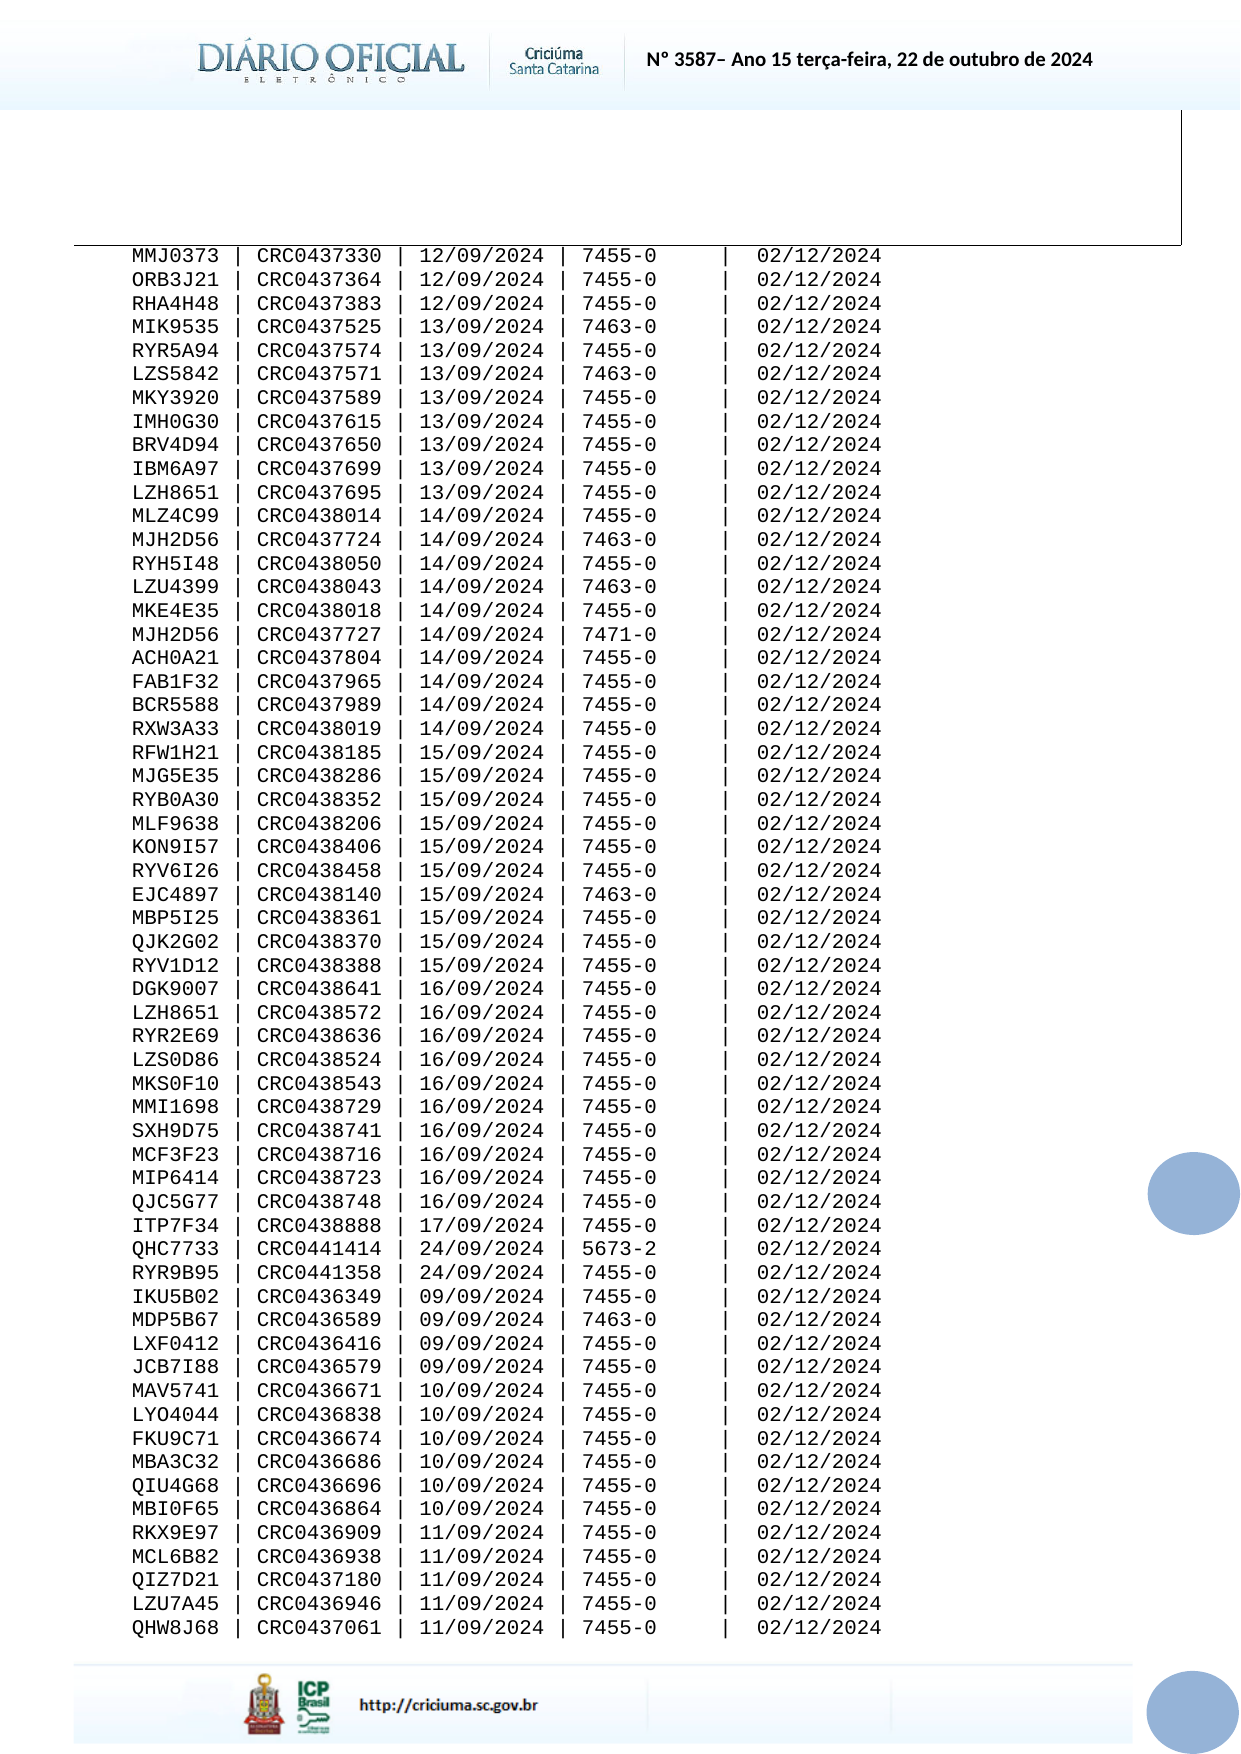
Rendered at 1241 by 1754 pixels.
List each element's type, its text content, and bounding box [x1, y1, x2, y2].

text LYO4044 | CRC0436838 | 10/09/2024 | 7455-0 | 02/12/2024 [44, 1404, 1181, 1427]
text IMH0G30 | CRC0437615 | 13/09/2024 | 7455-0 | 02/12/2024 [44, 411, 1181, 434]
text MIP6414 | CRC0438723 | 16/09/2024 | 7455-0 | 02/12/2024 [44, 1167, 1157, 1191]
text JCB7I88 | CRC0436579 | 09/09/2024 | 7455-0 | 02/12/2024 [44, 1357, 1181, 1380]
text MDP5B67 | CRC0436589 | 09/09/2024 | 7463-0 | 02/12/2024 [44, 1309, 1181, 1333]
text MIK9535 | CRC0437525 | 13/09/2024 | 7463-0 | 02/12/2024 [44, 316, 1181, 340]
text MJG5E35 | CRC0438286 | 15/09/2024 | 7455-0 | 02/12/2024 [44, 765, 1181, 789]
text RHA4H48 | CRC0437383 | 12/09/2024 | 7455-0 | 02/12/2024 [44, 292, 1181, 316]
text MLF9638 | CRC0438206 | 15/09/2024 | 7455-0 | 02/12/2024 [44, 813, 1181, 836]
text LXF0412 | CRC0436416 | 09/09/2024 | 7455-0 | 02/12/2024 [44, 1333, 1181, 1357]
text RFW1H21 | CRC0438185 | 15/09/2024 | 7455-0 | 02/12/2024 [44, 742, 1181, 765]
text MCF3F23 | CRC0438716 | 16/09/2024 | 7455-0 | 02/12/2024 [44, 1144, 1181, 1167]
text LZH8651 | CRC0437695 | 13/09/2024 | 7455-0 | 02/12/2024 [44, 482, 1181, 505]
text MMI1698 | CRC0438729 | 16/09/2024 | 7455-0 | 02/12/2024 [44, 1096, 1181, 1120]
text ORB3J21 | CRC0437364 | 12/09/2024 | 7455-0 | 02/12/2024 [44, 269, 1181, 292]
text KON9I57 | CRC0438406 | 15/09/2024 | 7455-0 | 02/12/2024 [44, 836, 1181, 860]
text MLZ4C99 | CRC0438014 | 14/09/2024 | 7455-0 | 02/12/2024 [44, 505, 1181, 529]
text IKU5B02 | CRC0436349 | 09/09/2024 | 7455-0 | 02/12/2024 [44, 1286, 1181, 1309]
text MBA3C32 | CRC0436686 | 10/09/2024 | 7455-0 | 02/12/2024 [44, 1451, 1181, 1475]
text LZS0D86 | CRC0438524 | 16/09/2024 | 7455-0 | 02/12/2024 [44, 1049, 1181, 1073]
text MKE4E35 | CRC0438018 | 14/09/2024 | 7455-0 | 02/12/2024 [44, 600, 1181, 623]
text RKX9E97 | CRC0436909 | 11/09/2024 | 7455-0 | 02/12/2024 [44, 1522, 1181, 1546]
text LZU4399 | CRC0438043 | 14/09/2024 | 7463-0 | 02/12/2024 [44, 576, 1181, 600]
text RYH5I48 | CRC0438050 | 14/09/2024 | 7455-0 | 02/12/2024 [44, 553, 1181, 576]
text MMJ0373 | CRC0437330 | 12/09/2024 | 7455-0 | 02/12/2024 [44, 245, 1181, 269]
text MAV5741 | CRC0436671 | 10/09/2024 | 7455-0 | 02/12/2024 [44, 1380, 1181, 1404]
text RYR9B95 | CRC0441358 | 24/09/2024 | 7455-0 | 02/12/2024 [44, 1262, 1181, 1286]
text MCL6B82 | CRC0436938 | 11/09/2024 | 7455-0 | 02/12/2024 [44, 1546, 1181, 1569]
text LZH8651 | CRC0438572 | 16/09/2024 | 7455-0 | 02/12/2024 [44, 1002, 1181, 1026]
text ITP7F34 | CRC0438888 | 17/09/2024 | 7455-0 | 02/12/2024 [44, 1215, 1181, 1238]
text QHC7733 | CRC0441414 | 24/09/2024 | 5673-2 | 02/12/2024 [44, 1238, 1181, 1262]
text BCR5588 | CRC0437989 | 14/09/2024 | 7455-0 | 02/12/2024 [44, 694, 1181, 718]
text BRV4D94 | CRC0437650 | 13/09/2024 | 7455-0 | 02/12/2024 [44, 434, 1181, 458]
text FAB1F32 | CRC0437965 | 14/09/2024 | 7455-0 | 02/12/2024 [44, 671, 1181, 694]
text MJH2D56 | CRC0437727 | 14/09/2024 | 7471-0 | 02/12/2024 [44, 623, 1181, 647]
text MKY3920 | CRC0437589 | 13/09/2024 | 7455-0 | 02/12/2024 [44, 387, 1181, 411]
text MKS0F10 | CRC0438543 | 16/09/2024 | 7455-0 | 02/12/2024 [44, 1073, 1181, 1096]
text DGK9007 | CRC0438641 | 16/09/2024 | 7455-0 | 02/12/2024 [44, 978, 1181, 1002]
text SXH9D75 | CRC0438741 | 16/09/2024 | 7455-0 | 02/12/2024 [44, 1120, 1181, 1144]
text MJH2D56 | CRC0437724 | 14/09/2024 | 7463-0 | 02/12/2024 [44, 529, 1181, 553]
text RYV6I26 | CRC0438458 | 15/09/2024 | 7455-0 | 02/12/2024 [44, 860, 1181, 884]
text RYV1D12 | CRC0438388 | 15/09/2024 | 7455-0 | 02/12/2024 [44, 954, 1181, 978]
text QIZ7D21 | CRC0437180 | 11/09/2024 | 7455-0 | 02/12/2024 [44, 1569, 1181, 1593]
text RYR5A94 | CRC0437574 | 13/09/2024 | 7455-0 | 02/12/2024 [44, 340, 1181, 363]
text QJC5G77 | CRC0438748 | 16/09/2024 | 7455-0 | 02/12/2024 [44, 1191, 1153, 1215]
text QHW8J68 | CRC0437061 | 11/09/2024 | 7455-0 | 02/12/2024 [44, 1617, 1181, 1640]
text MBP5I25 | CRC0438361 | 15/09/2024 | 7455-0 | 02/12/2024 [44, 907, 1181, 931]
text LZU7A45 | CRC0436946 | 11/09/2024 | 7455-0 | 02/12/2024 [44, 1593, 1181, 1617]
text ACH0A21 | CRC0437804 | 14/09/2024 | 7455-0 | 02/12/2024 [44, 647, 1181, 671]
text RYB0A30 | CRC0438352 | 15/09/2024 | 7455-0 | 02/12/2024 [44, 789, 1181, 813]
text EJC4897 | CRC0438140 | 15/09/2024 | 7463-0 | 02/12/2024 [44, 884, 1181, 907]
text IBM6A97 | CRC0437699 | 13/09/2024 | 7455-0 | 02/12/2024 [44, 458, 1181, 482]
text MBI0F65 | CRC0436864 | 10/09/2024 | 7455-0 | 02/12/2024 [44, 1498, 1181, 1522]
text RYR2E69 | CRC0438636 | 16/09/2024 | 7455-0 | 02/12/2024 [44, 1026, 1181, 1049]
text RXW3A33 | CRC0438019 | 14/09/2024 | 7455-0 | 02/12/2024 [44, 718, 1181, 742]
text QIU4G68 | CRC0436696 | 10/09/2024 | 7455-0 | 02/12/2024 [44, 1475, 1181, 1498]
text FKU9C71 | CRC0436674 | 10/09/2024 | 7455-0 | 02/12/2024 [44, 1427, 1181, 1451]
text LZS5842 | CRC0437571 | 13/09/2024 | 7463-0 | 02/12/2024 [44, 363, 1181, 387]
text QJK2G02 | CRC0438370 | 15/09/2024 | 7455-0 | 02/12/2024 [44, 931, 1181, 954]
